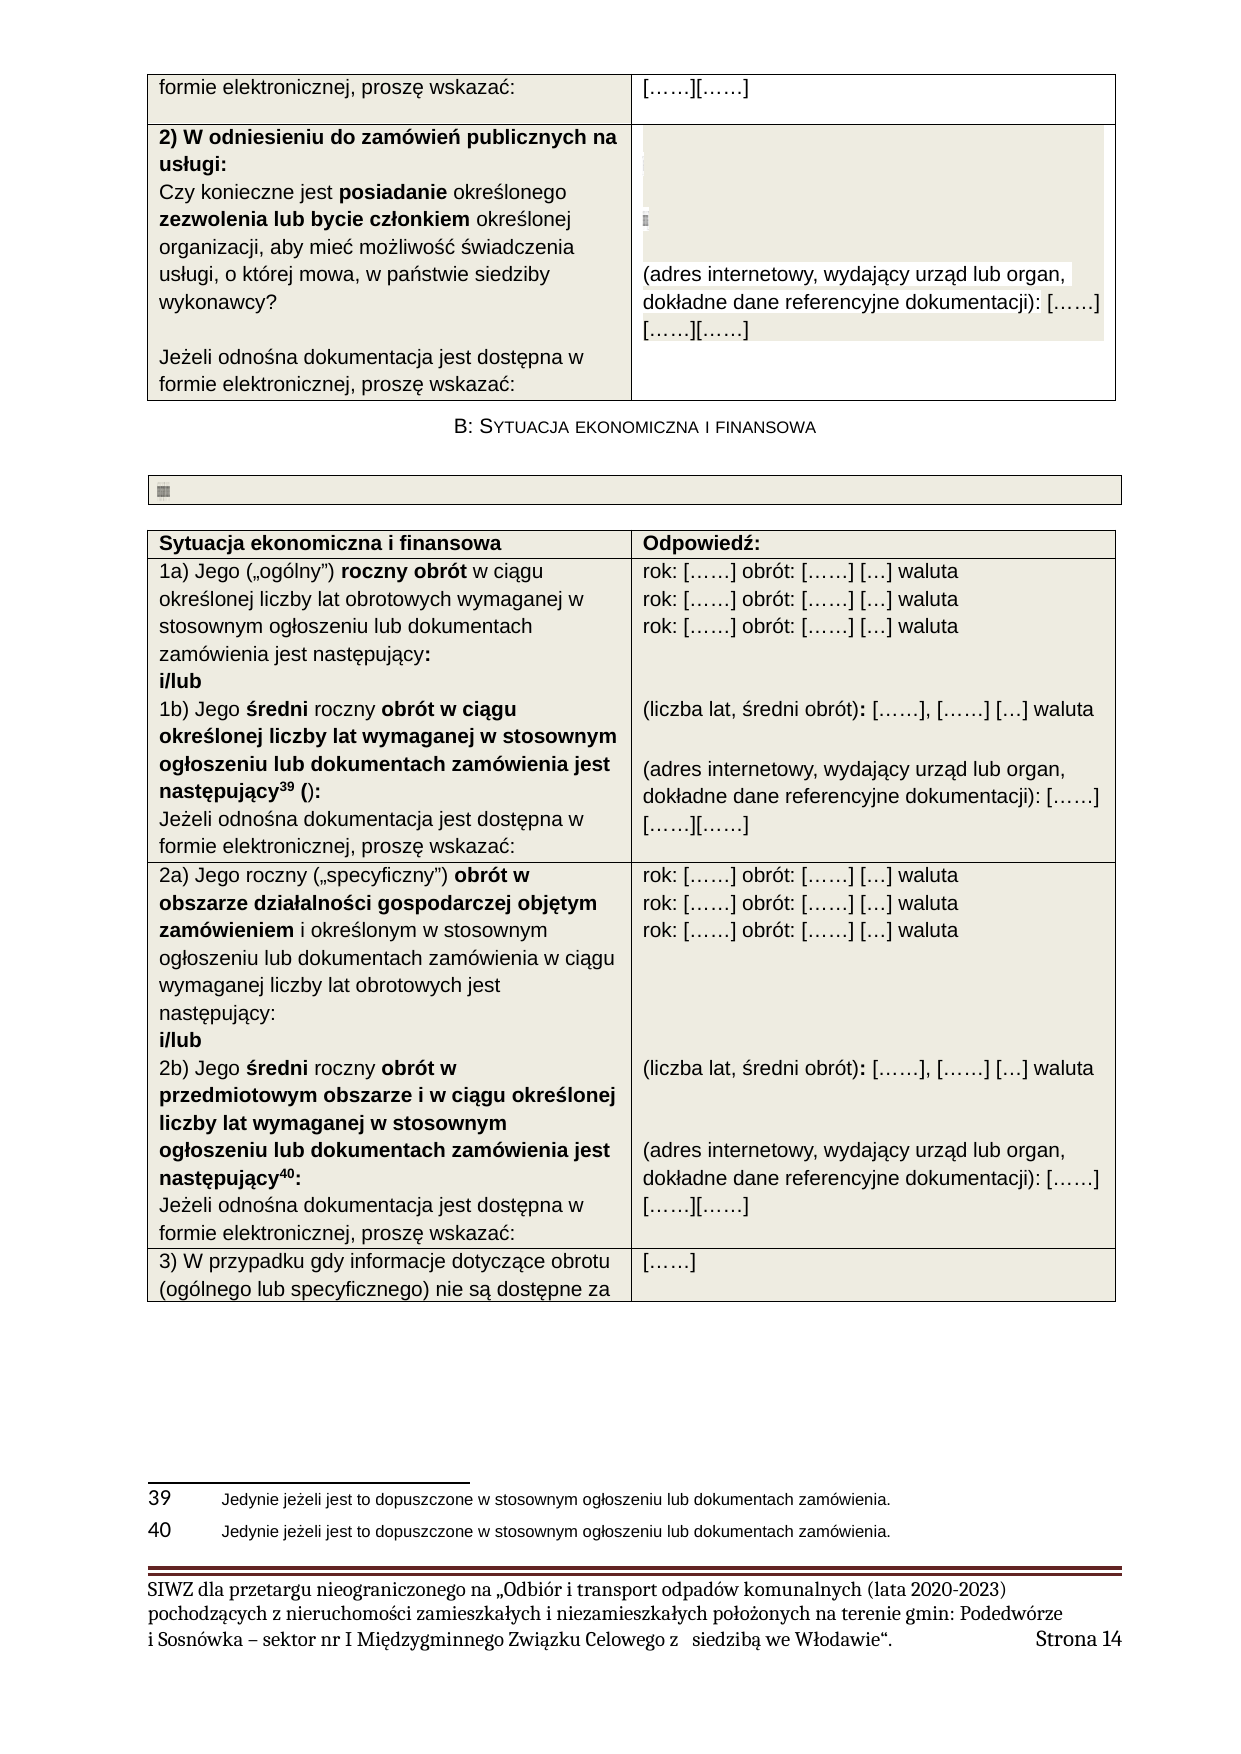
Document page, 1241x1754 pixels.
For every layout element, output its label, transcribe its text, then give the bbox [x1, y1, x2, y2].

text B: Sytuacja ekonomiczna i finansowa [148, 413, 1122, 437]
text Wykonawca powinien przedstawić informacje jedynie w przypadku gdy instytucja zamawiająca lub podmiot zamawiający wymagają danych kryteriów kwalifikacji w stosownym ogłoszeniu lub w dokumentach zamówienia, o których mowa w ogłoszeniu. [149, 476, 1121, 504]
table_cell [……] [632, 1249, 1115, 1301]
table_cell 2) W odniesieniu do zamówień publicznych na usługi: Czy konieczne jest posiadanie określonego zezwolenia lub bycie członkiem określonej organizacji, aby mieć możliwość świadczenia usługi, o której mowa, w państwie siedziby wykonawcy? Jeżeli odnośna dokumentacja jest dostępna w formie elektronicznej, proszę wskazać: [148, 125, 631, 400]
table_cell rok: [……] obrót: [……] […] waluta rok: [……] obrót: [……] […] waluta rok: [……] obrót: [……] […] waluta (liczba lat, średni obrót): [……], [……] […] waluta (adres internetowy, wydający urząd lub organ, dokładne dane referencyjne dokumentacji): [……][……][……] [632, 559, 1115, 862]
table_cell [……][……] [632, 75, 1115, 123]
table_header Odpowiedź: [632, 531, 1115, 558]
table_cell 2a) Jego roczny („specyficzny”) obrót w obszarze działalności gospodarczej objętym zamówieniem i określonym w stosownym ogłoszeniu lub dokumentach zamówienia w ciągu wymaganej liczby lat obrotowych jest następujący: i/lub 2b) Jego średni roczny obrót w przedmiotowym obszarze i w ciągu określonej liczby lat wymaganej w stosownym ogłoszeniu lub dokumentach zamówienia jest następujący: Jeżeli odnośna dokumentacja jest dostępna w formie elektronicznej, proszę wskazać: [148, 863, 631, 1248]
table_header Sytuacja ekonomiczna i finansowa [148, 531, 631, 558]
table_cell [] Tak [] Nie Jeżeli tak, proszę określić, o jakie zezwolenie lub status członkowski chodzi, i wskazać, czy wykonawca je posiada: [ …] [] Tak [] Nie (adres internetowy, wydający urząd lub organ, dokładne dane referencyjne dokumentacji): [……][……][……] [632, 125, 1115, 400]
table_cell formie elektronicznej, proszę wskazać: [148, 75, 631, 123]
table_cell 1a) Jego („ogólny”) roczny obrót w ciągu określonej liczby lat obrotowych wymaganej w stosownym ogłoszeniu lub dokumentach zamówienia jest następujący: i/lub 1b) Jego średni roczny obrót w ciągu określonej liczby lat wymaganej w stosownym ogłoszeniu lub dokumentach zamówienia jest następujący (): Jeżeli odnośna dokumentacja jest dostępna w formie elektronicznej, proszę wskazać: [148, 559, 631, 862]
table_cell rok: [……] obrót: [……] […] waluta rok: [……] obrót: [……] […] waluta rok: [……] obrót: [……] […] waluta (liczba lat, średni obrót): [……], [……] […] waluta (adres internetowy, wydający urząd lub organ, dokładne dane referencyjne dokumentacji): [……][……][……] [632, 863, 1115, 1248]
